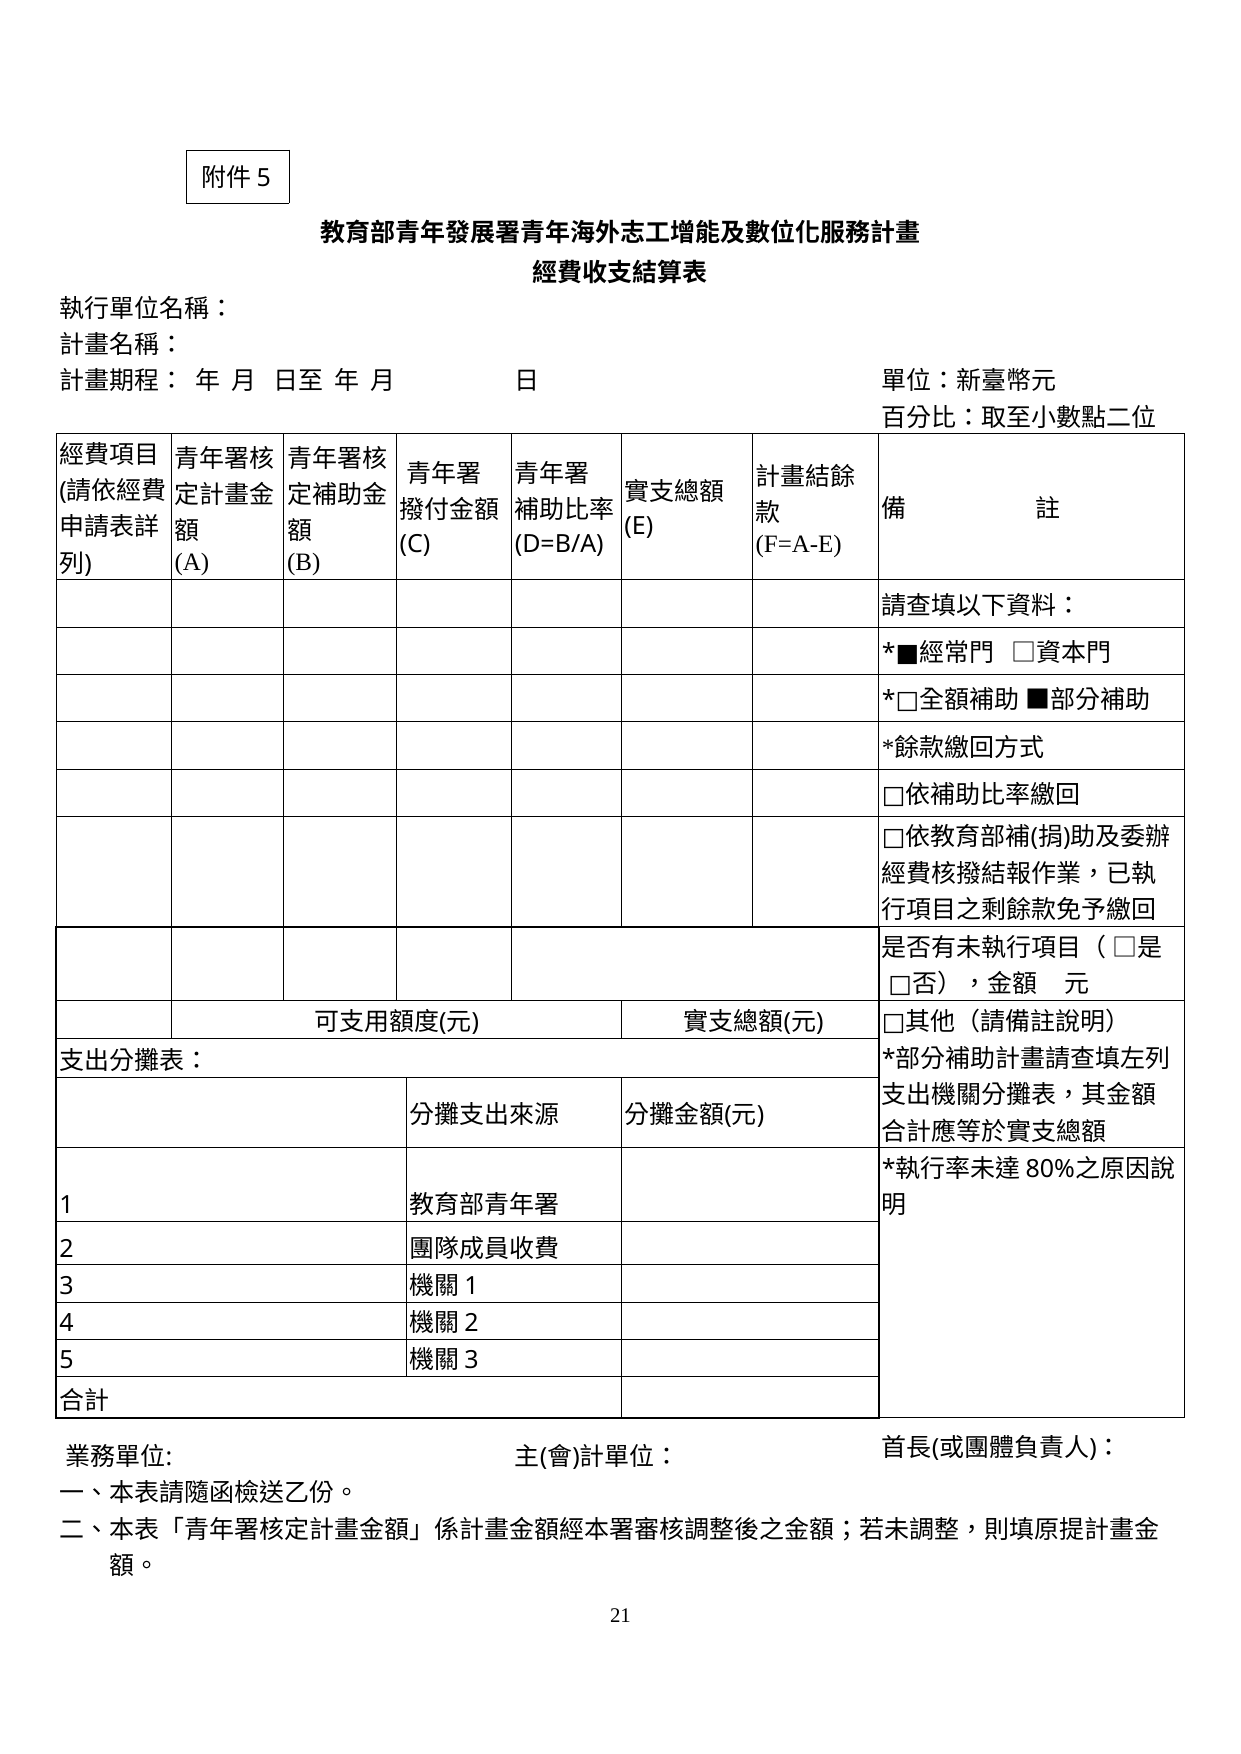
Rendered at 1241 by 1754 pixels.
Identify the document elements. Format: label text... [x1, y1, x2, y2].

table_cell [880, 1376, 1184, 1417]
table_cell 支出分攤表： [57, 1039, 878, 1077]
table_cell 請查填以下資料： [879, 580, 1184, 627]
table_cell 可支用額度(元) [172, 1001, 621, 1037]
table_cell [57, 628, 171, 674]
table_cell [512, 675, 621, 721]
table_cell [475, 325, 512, 361]
table_cell 實支總額 (E) [622, 434, 752, 579]
table_cell [879, 325, 1184, 361]
table_cell 是否有未執行項目（ □是 □否），金額 元 [880, 927, 1184, 1000]
table_cell [753, 722, 878, 768]
table_cell [284, 928, 396, 1000]
table_cell [172, 928, 283, 1000]
table_cell [753, 770, 878, 816]
table_cell [397, 628, 511, 674]
table_cell [753, 628, 878, 674]
table_cell [740, 1419, 879, 1472]
table_cell 備 註 [879, 434, 1184, 579]
table_cell 機關3 [407, 1340, 621, 1376]
table_cell [57, 722, 171, 768]
table_cell [397, 770, 511, 816]
table_cell [740, 325, 879, 361]
table_cell [753, 675, 878, 721]
table_cell [622, 1340, 878, 1376]
table_cell 合計 [57, 1377, 621, 1417]
table_cell [622, 1303, 878, 1339]
table_cell 團隊成員收費 [407, 1222, 621, 1264]
table_cell [753, 928, 878, 1000]
table_cell 百分比：取至小數點二位 [879, 397, 1184, 433]
table_cell [56, 397, 879, 433]
table_cell [406, 1419, 441, 1472]
table_cell [653, 1473, 739, 1509]
table_cell 青年署 補助比率 (D=B/A) [512, 434, 621, 579]
table_cell [740, 288, 879, 324]
table_cell 5 [57, 1340, 406, 1376]
table_cell [653, 325, 739, 361]
table_cell 2 [57, 1222, 406, 1264]
table_cell [331, 325, 441, 361]
table_cell [57, 675, 171, 721]
table_cell [622, 628, 752, 674]
table_cell [600, 1473, 652, 1509]
table_cell [397, 928, 511, 1000]
table_header 教育部青年發展署青年海外志工增能及數位化服務計畫 經費收支結算表 [56, 200, 1184, 288]
table_cell [57, 928, 171, 1000]
table_cell 日 [512, 361, 600, 397]
table_cell [600, 325, 652, 361]
table_cell 計畫名稱： [56, 325, 331, 361]
table_cell [753, 817, 878, 926]
table_cell [397, 817, 511, 926]
table_cell □其他（請備註說明） [880, 1001, 1184, 1037]
table_cell [512, 817, 621, 926]
table_cell 青年署核定計畫金額 (A) [172, 434, 283, 579]
table_cell [880, 1264, 1184, 1302]
table_cell 計畫結餘款 (F=A-E) [753, 434, 878, 579]
table_cell [622, 1222, 878, 1264]
table_cell [57, 770, 171, 816]
table_cell [880, 1339, 1184, 1376]
table_cell [753, 580, 878, 627]
table_cell [475, 288, 512, 324]
table_cell [621, 928, 752, 1000]
table_cell [284, 770, 396, 816]
table_cell [172, 817, 283, 926]
table_cell 3 [57, 1265, 406, 1302]
text 附件5 [201, 157, 274, 193]
table_cell 單位：新臺幣元 [879, 361, 1184, 397]
table_cell [600, 288, 652, 324]
table_cell *執行率未達80%之原因說明 [880, 1148, 1184, 1221]
table_cell [512, 722, 621, 768]
table_cell 青年署 撥付金額 (C) [397, 434, 511, 579]
table_cell [622, 675, 752, 721]
table_cell [512, 770, 621, 816]
table_cell [622, 817, 752, 926]
table_cell 分攤支出來源 [407, 1078, 621, 1147]
table_cell [172, 580, 283, 627]
table_cell [284, 675, 396, 721]
table_cell [512, 628, 621, 674]
table_cell [740, 361, 879, 397]
table_cell [284, 580, 396, 627]
table_cell [475, 361, 512, 397]
table_cell [57, 817, 171, 926]
table_cell [622, 1265, 878, 1302]
table_cell 業務單位: [56, 1419, 406, 1472]
table_cell 計畫期程： 年 月 日至 年 月 [56, 361, 475, 397]
table_cell 青年署核定補助金額 (B) [284, 434, 396, 579]
table_cell [879, 1473, 1184, 1509]
table_cell 二、本表「青年署核定計畫金額」係計畫金額經本署審核調整後之金額；若未調整，則填原提計畫金額。 [56, 1510, 1184, 1582]
table_cell [172, 675, 283, 721]
table_cell *□全額補助 ■部分補助 [879, 675, 1184, 721]
table_cell 1 [57, 1148, 406, 1221]
table_cell [600, 361, 652, 397]
table_cell [441, 288, 475, 324]
table_cell *■經常門 □資本門 [879, 628, 1184, 674]
table_cell [57, 580, 171, 627]
table_cell [622, 1148, 878, 1221]
table_cell 實支總額(元) [622, 1001, 878, 1037]
table_cell 教育部青年署 [407, 1148, 621, 1221]
table_cell 首長(或團體負責人)： [879, 1418, 1184, 1472]
table_cell [475, 1473, 512, 1509]
table_cell [653, 361, 739, 397]
table_cell □依補助比率繳回 [879, 770, 1184, 816]
table_cell [880, 1221, 1184, 1264]
table_cell [622, 722, 752, 768]
table_cell 一、本表請隨函檢送乙份。 [56, 1473, 475, 1509]
table_cell [397, 580, 511, 627]
table_cell [172, 722, 283, 768]
table_cell [740, 1473, 879, 1509]
table_cell 執行單位名稱： [56, 288, 441, 324]
table_cell [475, 1419, 512, 1472]
table_cell [512, 580, 621, 627]
table_cell 分攤金額(元) [622, 1078, 878, 1147]
table_cell 主(會)計單位： [512, 1419, 739, 1472]
table_cell 機關1 [407, 1265, 621, 1302]
table_cell [441, 325, 475, 361]
table_cell [880, 1302, 1184, 1339]
table_cell [512, 1473, 600, 1509]
table_cell [172, 628, 283, 674]
table_cell 4 [57, 1303, 406, 1339]
table_cell [512, 288, 600, 324]
table_cell *餘款繳回方式 [879, 722, 1184, 768]
table_cell [284, 722, 396, 768]
table_cell [172, 770, 283, 816]
table_cell [397, 722, 511, 768]
table_cell [512, 325, 600, 361]
table_cell [622, 580, 752, 627]
table_cell [653, 288, 739, 324]
table_cell [57, 1001, 171, 1037]
table_cell [284, 628, 396, 674]
table_cell [441, 1419, 475, 1472]
table_cell 經費項目 (請依經費申請表詳列) [57, 434, 171, 579]
table_cell [622, 770, 752, 816]
table_cell *部分補助計畫請查填左列支出機關分攤表，其金額合計應等於實支總額 [880, 1038, 1184, 1147]
table_cell [512, 928, 621, 1000]
table_cell □依教育部補(捐)助及委辦經費核撥結報作業，已執行項目之剩餘款免予繳回 [879, 817, 1184, 926]
table_cell [57, 1078, 406, 1147]
table_cell [622, 1377, 878, 1417]
table_cell 機關2 [407, 1303, 621, 1339]
table_cell [397, 675, 511, 721]
table_cell [284, 817, 396, 926]
table_cell [879, 288, 1184, 324]
